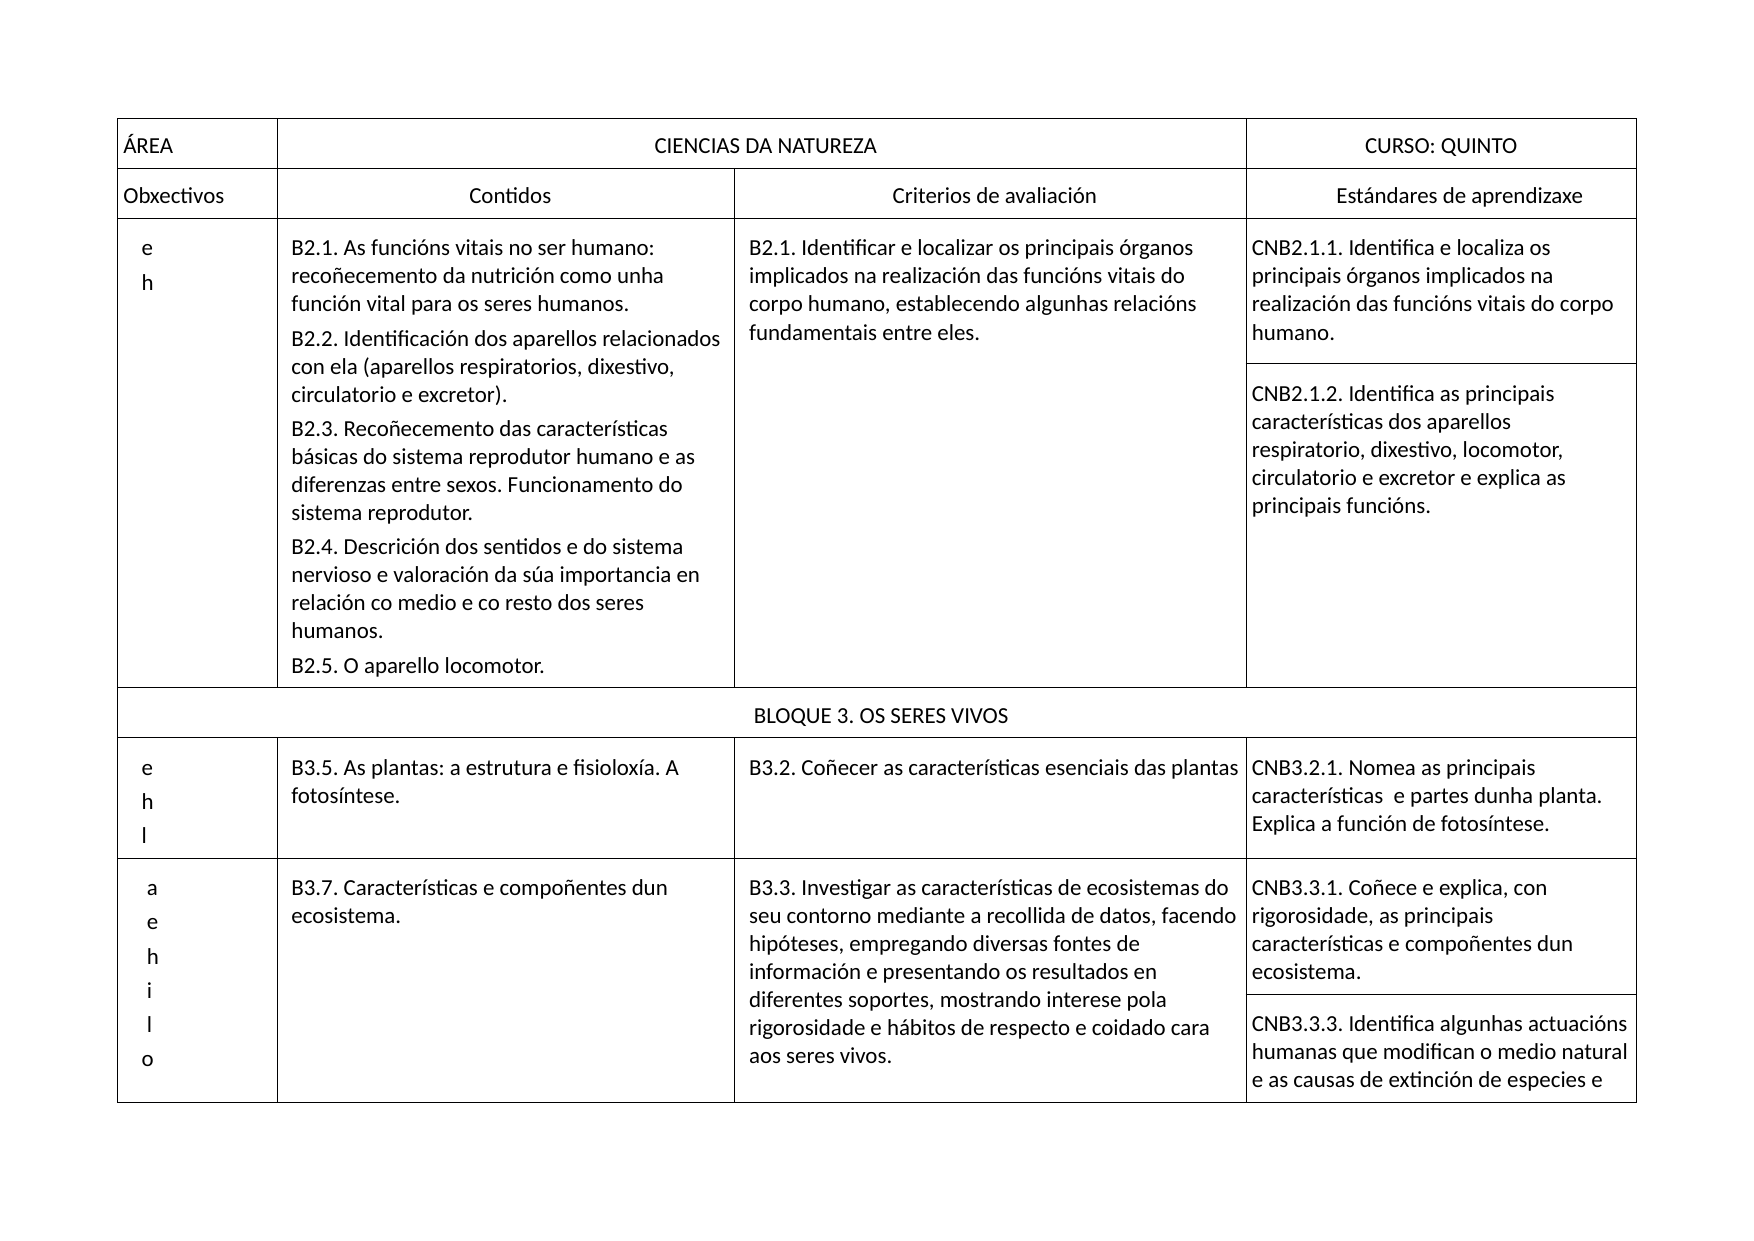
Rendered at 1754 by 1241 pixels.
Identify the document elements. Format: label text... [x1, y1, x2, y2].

table_cell B3.3. Investigar as características de ecosistemas do seu contorno mediante a recollida de datos, facendo hipóteses, empregando diversas fontes de información e presentando os resultados en diferentes soportes, mostrando interese pola rigorosidade e hábitos de respecto e coidado cara aos seres vivos. [735, 859, 1246, 1102]
table_cell CNB3.3.3. Identifica algunhas actuacións humanas que modifican o medio natural e as causas de extinción de especies e [1247, 995, 1636, 1102]
table_header CURSO: QUINTO [1247, 119, 1636, 168]
table_cell B3.5. As plantas: a estrutura e fisioloxía. A fotosíntese. [278, 738, 734, 858]
table_cell CNB2.1.1. Identifica e localiza os principais órganos implicados na realización das funcións vitais do corpo humano. [1247, 219, 1636, 363]
table_cell CNB3.2.1. Nomea as principais características e partes dunha planta. Explica a función de fotosíntese. [1247, 738, 1636, 858]
table_cell B2.1. As funcións vitais no ser humano: recoñecemento da nutrición como unha función vital para os seres humanos. B2.2. Identificación dos aparellos relacionados con ela (aparellos respiratorios, dixestivo, circulatorio e excretor). B2.3. Recoñecemento das características básicas do sistema reprodutor humano e as diferenzas entre sexos. Funcionamento do sistema reprodutor. B2.4. Descrición dos sentidos e do sistema nervioso e valoración da súa importancia en relación co medio e co resto dos seres humanos. B2.5. O aparello locomotor. [278, 219, 734, 687]
table_cell B3.7. Características e compoñentes dun ecosistema. [278, 859, 734, 1102]
table_cell e h [118, 219, 277, 687]
table_header ÁREA [118, 119, 277, 168]
table_cell CNB2.1.2. Identifica as principais características dos aparellos respiratorio, dixestivo, locomotor, circulatorio e excretor e explica as principais funcións. [1247, 364, 1636, 687]
table_cell a e h i l o [118, 859, 277, 1102]
table_cell B2.1. Identificar e localizar os principais órganos implicados na realización das funcións vitais do corpo humano, establecendo algunhas relacións fundamentais entre eles. [735, 219, 1246, 687]
table_header CIENCIAS DA NATUREZA [278, 119, 1246, 168]
table_cell BLOQUE 3. OS SERES VIVOS [118, 688, 1636, 737]
table_cell Contidos [278, 169, 734, 218]
table_cell B3.2. Coñecer as características esenciais das plantas [735, 738, 1246, 858]
table_cell e h l [118, 738, 277, 858]
table_cell CNB3.3.1. Coñece e explica, con rigorosidade, as principais características e compoñentes dun ecosistema. [1247, 859, 1636, 994]
table_cell Obxectivos [118, 169, 277, 218]
table_cell Estándares de aprendizaxe [1247, 169, 1636, 218]
table_cell Criterios de avaliación [735, 169, 1246, 218]
